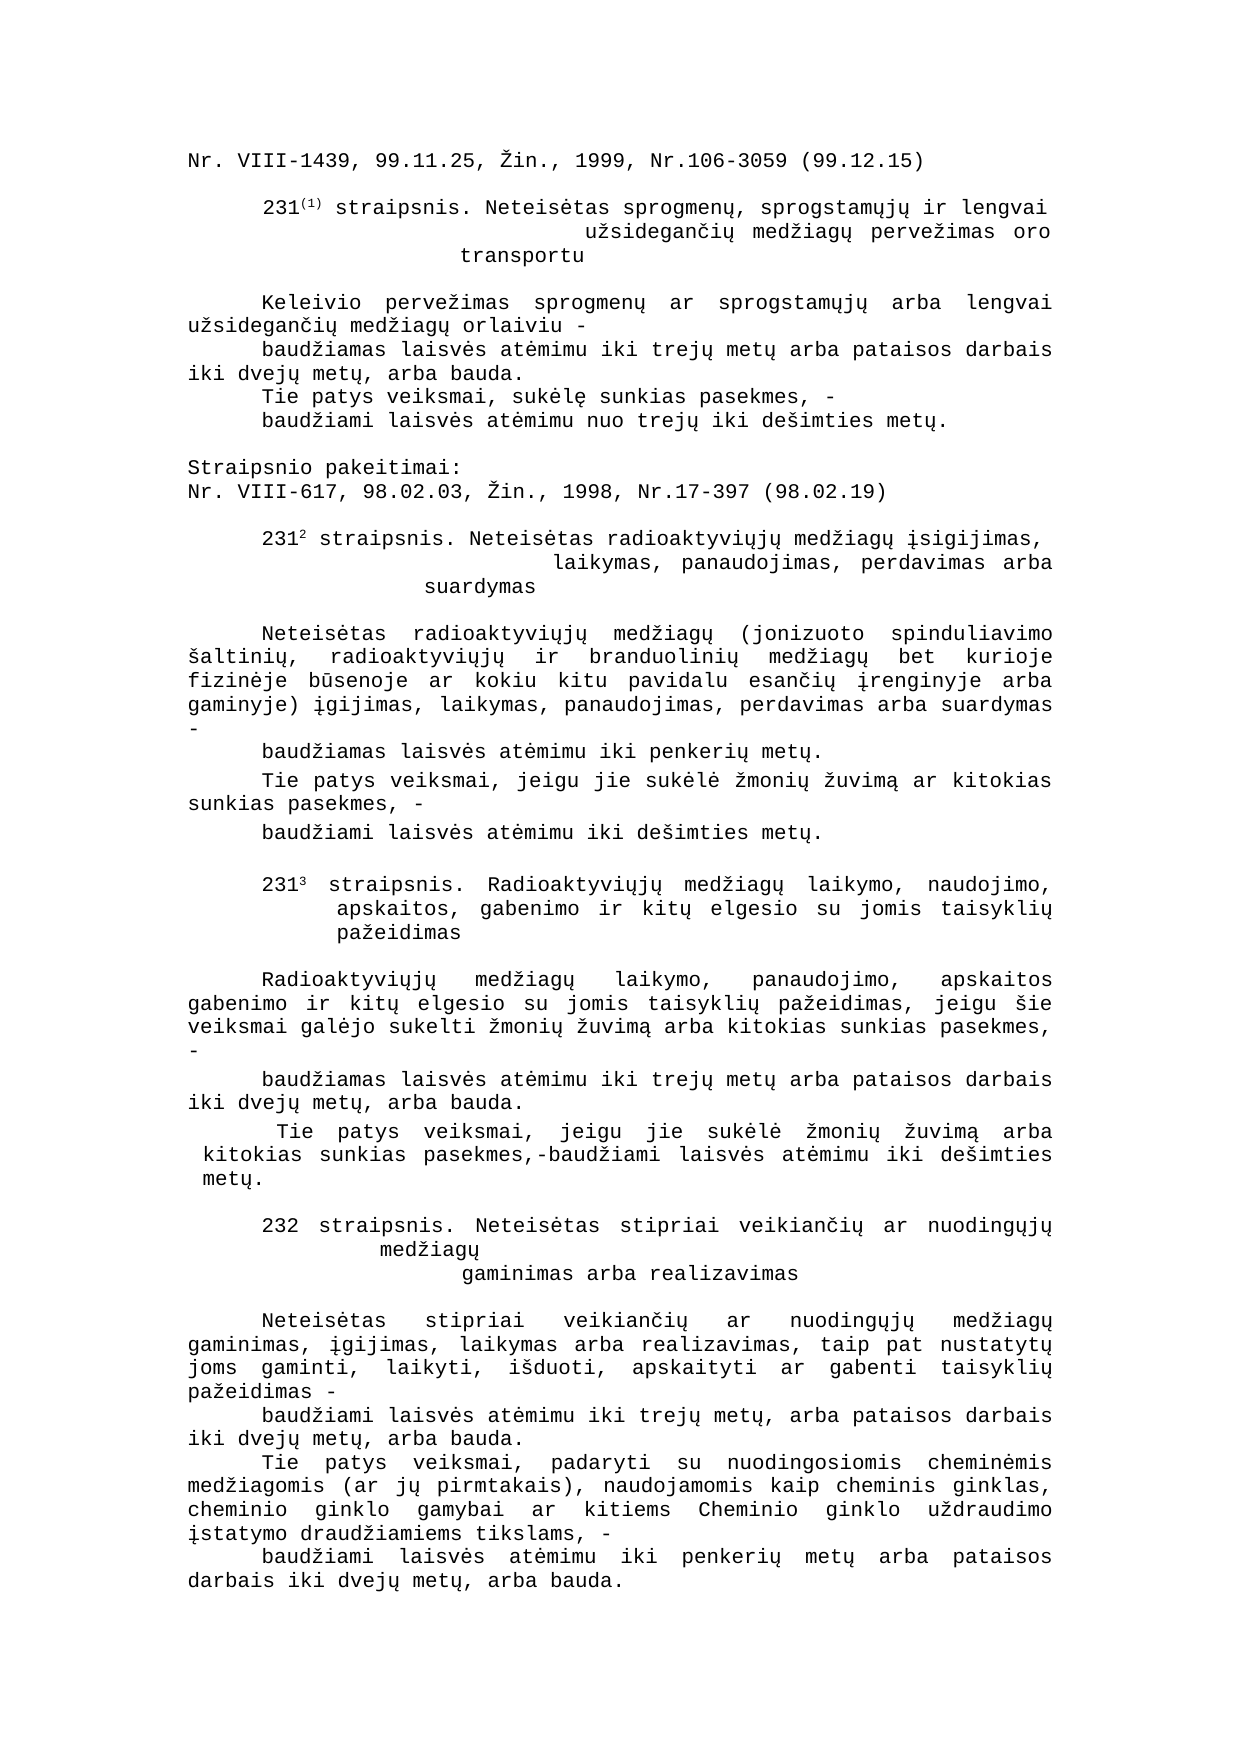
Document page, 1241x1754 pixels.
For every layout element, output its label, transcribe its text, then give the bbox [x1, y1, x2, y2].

text laikymas, panaudojimas, perdavimas arba suardymas [261, 552, 1053, 599]
text gaminimas arba realizavimas [261, 1263, 1053, 1286]
text Nr. VIII-617, 98.02.03, Žin., 1998, Nr.17-397 (98.02.19) [187, 481, 1053, 505]
text baudžiami laisvės atėmimu nuo trejų iki dešimties metų. [206, 410, 1053, 434]
text baudžiami laisvės atėmimu iki penkerių metų arba pataisos darbais iki dvejų metų, arba bauda. [187, 1546, 1053, 1594]
text Tie patys veiksmai, sukėlę sunkias pasekmes, - [187, 386, 1053, 410]
text baudžiamas laisvės atėmimu iki penkerių metų. [207, 741, 1053, 765]
text Neteisėtas radioaktyviųjų medžiagų (jonizuoto spinduliavimo šaltinių, radioaktyviųjų ir branduolinių medžiagų bet kurioje fizinėje būsenoje ar kokiu kitu pavidalu esančių įrenginyje arba gaminyje) įgijimas, laikymas, panaudojimas, perdavimas arba suardymas - [187, 623, 1053, 741]
text baudžiami laisvės atėmimu iki dešimties metų. [187, 822, 1053, 846]
text 2313 straipsnis. Radioaktyviųjų medžiagų laikymo, naudojimo, apskaitos, gabenimo ir kitų elgesio su jomis taisyklių pažeidimas [261, 874, 1053, 945]
text Radioaktyviųjų medžiagų laikymo, panaudojimo, apskaitos gabenimo ir kitų elgesio su jomis taisyklių pažeidimas, jeigu šie veiksmai galėjo sukelti žmonių žuvimą arba kitokias sunkias pasekmes, - [187, 969, 1053, 1063]
text užsidegančių medžiagų pervežimas oro transportu [262, 221, 1053, 268]
text baudžiami laisvės atėmimu iki trejų metų, arba pataisos darbais iki dvejų metų, arba bauda. [187, 1404, 1053, 1452]
text Keleivio pervežimas sprogmenų ar sprogstamųjų arba lengvai užsidegančių medžiagų orlaiviu - [187, 292, 1053, 339]
text 232 straipsnis. Neteisėtas stipriai veikiančių ar nuodingųjų medžiagų [261, 1215, 1053, 1263]
text Neteisėtas stipriai veikiančių ar nuodingųjų medžiagų gaminimas, įgijimas, laikymas arba realizavimas, taip pat nustatytų joms gaminti, laikyti, išduoti, apskaityti ar gabenti taisyklių pažeidimas - [187, 1310, 1053, 1404]
text baudžiamas laisvės atėmimu iki trejų metų arba pataisos darbais iki dvejų metų, arba bauda. [187, 339, 1053, 386]
text Straipsnio pakeitimai: [187, 457, 1053, 481]
text 231(1) straipsnis. Neteisėtas sprogmenų, sprogstamųjų ir lengvai [262, 197, 1053, 221]
text Nr. VIII-1439, 99.11.25, Žin., 1999, Nr.106-3059 (99.12.15) [187, 150, 1053, 174]
text 2312 straipsnis. Neteisėtas radioaktyviųjų medžiagų įsigijimas, [261, 528, 1053, 552]
text Tie patys veiksmai, jeigu jie sukėlė žmonių žuvimą ar kitokias sunkias pasekmes, - [187, 770, 1053, 817]
text Tie patys veiksmai, jeigu jie sukėlė žmonių žuvimą arba kitokias sunkias pasekmes,-baudžiami laisvės atėmimu iki dešimties metų. [202, 1121, 1053, 1192]
text Tie patys veiksmai, padaryti su nuodingosiomis cheminėmis medžiagomis (ar jų pirmtakais), naudojamomis kaip cheminis ginklas, cheminio ginklo gamybai ar kitiems Cheminio ginklo uždraudimo įstatymo draudžiamiems tikslams, - [187, 1452, 1053, 1546]
text baudžiamas laisvės atėmimu iki trejų metų arba pataisos darbais iki dvejų metų, arba bauda. [187, 1068, 1053, 1116]
